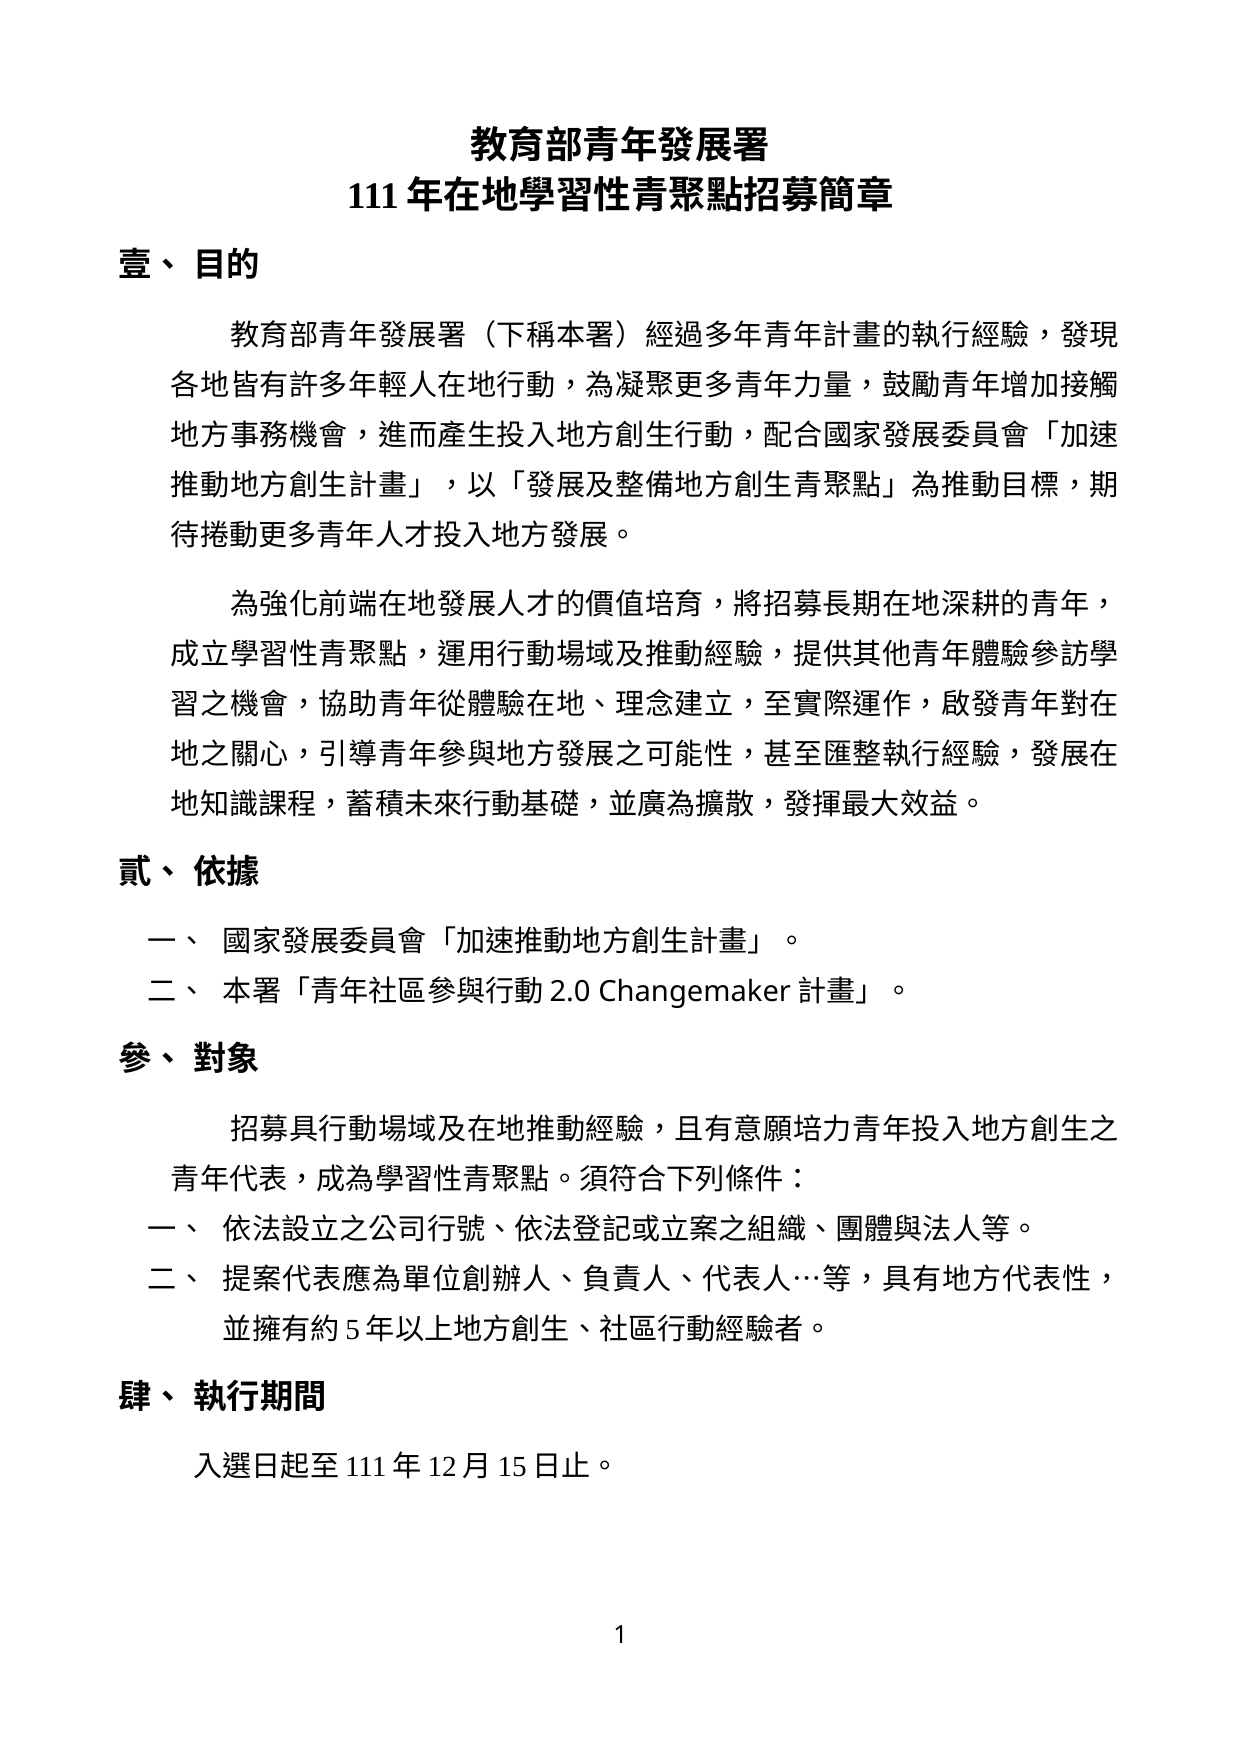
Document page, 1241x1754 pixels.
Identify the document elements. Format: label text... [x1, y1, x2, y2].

text 教育部青年發展署 111年在地學習性青聚點招募簡章 [118, 118, 1122, 218]
text 招募具行動場域及在地推動經驗，且有意願培力青年投入地方創生之青年代表，成為學習性青聚點。須符合下列條件： [171, 1099, 1122, 1199]
list 目的 [118, 237, 1122, 287]
list 本署「青年社區參與行動2.0 Changemaker計畫」。 [148, 962, 1122, 1012]
list 依據 [118, 843, 1122, 893]
list 依法設立之公司行號、依法登記或立案之組織、團體與法人等。 [148, 1199, 1122, 1249]
list 提案代表應為單位創辦人、負責人、代表人…等，具有地方代表性，並擁有約5年以上地方創生、社區行動經驗者。 [148, 1249, 1122, 1349]
text 教育部青年發展署（下稱本署）經過多年青年計畫的執行經驗，發現各地皆有許多年輕人在地行動，為凝聚更多青年力量，鼓勵青年增加接觸地方事務機會，進而產生投入地方創生行動，配合國家發展委員會「加速推動地方創生計畫」，以「發展及整備地方創生青聚點」為推動目標，期待捲動更多青年人才投入地方發展。 [171, 306, 1122, 556]
list 入選日起至111年12月15日止。 [193, 1437, 1122, 1487]
text 為強化前端在地發展人才的價值培育，將招募長期在地深耕的青年，成立學習性青聚點，運用行動場域及推動經驗，提供其他青年體驗參訪學習之機會，協助青年從體驗在地、理念建立，至實際運作，啟發青年對在地之關心，引導青年參與地方發展之可能性，甚至匯整執行經驗，發展在地知識課程，蓄積未來行動基礎，並廣為擴散，發揮最大效益。 [171, 574, 1122, 824]
list 對象 [118, 1031, 1122, 1081]
list 國家發展委員會「加速推動地方創生計畫」。 [148, 912, 1122, 962]
list 執行期間 [118, 1368, 1122, 1418]
